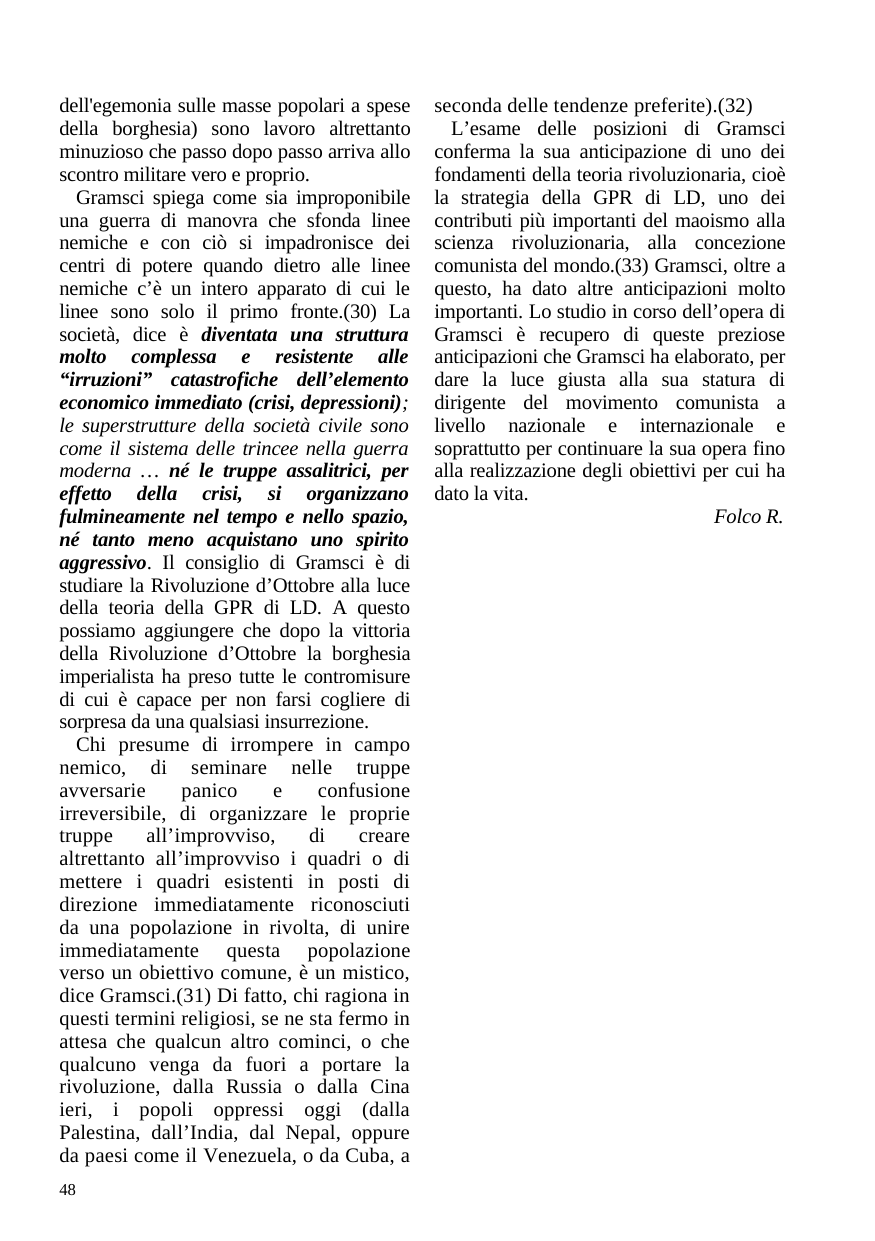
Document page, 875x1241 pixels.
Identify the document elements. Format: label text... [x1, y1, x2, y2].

text seconda delle tendenze preferite).(32) [434, 94, 786, 117]
text dell'egemonia sulle masse popolari a spese della borghesia) sono lavoro altrettanto minuzioso che passo dopo passo arriva allo scontro militare vero e proprio. [59, 94, 411, 186]
text Gramsci spiega come sia improponibile una guerra di manovra che sfonda linee nemiche e con ciò si impadronisce dei centri di potere quando dietro alle linee nemiche c’è un intero apparato di cui le linee sono solo il primo fronte.(30) La società, dice è diventata una struttura molto complessa e resistente alle “irruzioni” catastrofiche dell’elemento economico immediato (crisi, depressioni); le superstrutture della società civile sono come il sistema delle trincee nella guerra moderna … né le truppe assalitrici, per effetto della crisi, si organizzano fulmineamente nel tempo e nello spazio, né tanto meno acquistano uno spirito aggressivo. Il consiglio di Gramsci è di studiare la Rivoluzione d’Ottobre alla luce della teoria della GPR di LD. A questo possiamo aggiungere che dopo la vittoria della Rivoluzione d’Ottobre la borghesia imperialista ha preso tutte le contromisure di cui è capace per non farsi cogliere di sorpresa da una qualsiasi insurrezione. [59, 186, 411, 733]
text Chi presume di irrompere in campo nemico, di seminare nelle truppe avversarie panico e confusione irreversibile, di organizzare le proprie truppe all’improvviso, di creare altrettanto all’improvviso i quadri o di mettere i quadri esistenti in posti di direzione immediatamente riconosciuti da una popolazione in rivolta, di unire immediatamente questa popolazione verso un obiettivo comune, è un mistico, dice Gramsci.(31) Di fatto, chi ragiona in questi termini religiosi, se ne sta fermo in attesa che qualcun altro cominci, o che qualcuno venga da fuori a portare la rivoluzione, dalla Russia o dalla Cina ieri, i popoli oppressi oggi (dalla Palestina, dall’India, dal Nepal, oppure da paesi come il Venezuela, o da Cuba, a [59, 733, 411, 1167]
text Folco R. [434, 505, 786, 528]
text L’esame delle posizioni di Gramsci conferma la sua anticipazione di uno dei fondamenti della teoria rivoluzionaria, cioè la strategia della GPR di LD, uno dei contributi più importanti del maoismo alla scienza rivoluzionaria, alla concezione comunista del mondo.(33) Gramsci, oltre a questo, ha dato altre anticipazioni molto importanti. Lo studio in corso dell’opera di Gramsci è recupero di queste preziose anticipazioni che Gramsci ha elaborato, per dare la luce giusta alla sua statura di dirigente del movimento comunista a livello nazionale e internazionale e soprattutto per continuare la sua opera fino alla realizzazione degli obiettivi per cui ha dato la vita. [434, 117, 786, 505]
